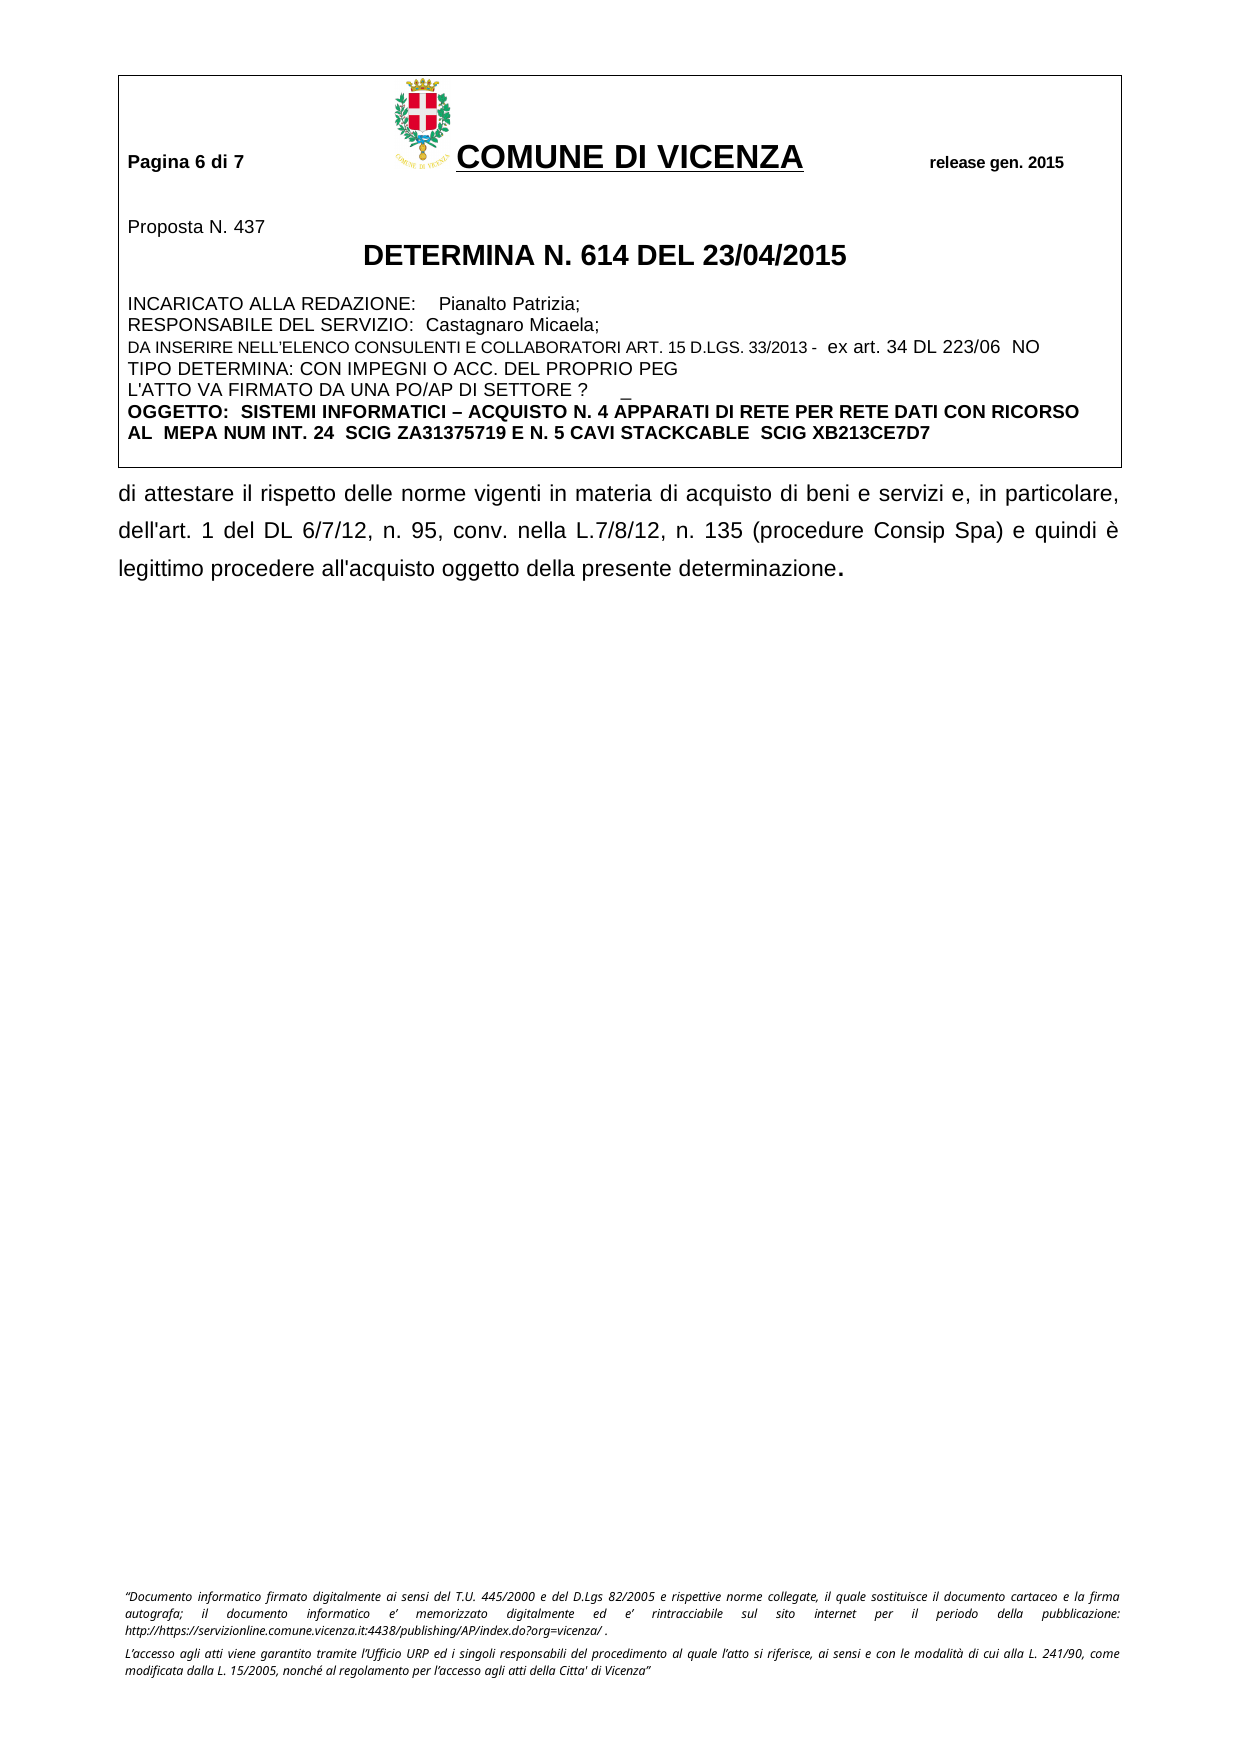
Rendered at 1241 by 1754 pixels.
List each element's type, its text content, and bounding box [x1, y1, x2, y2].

picture [394, 78, 451, 169]
text di attestare il rispetto delle norme vigenti in materia di acquisto di beni e servizi e, in particolare, dell'art. 1 del DL 6/7/12, n. 95, conv. nella L.7/8/12, n. 135 (procedure Consip Spa) e quindi è legittimo procedere all'acquisto oggetto della presente determinazione. [118, 468, 1122, 581]
